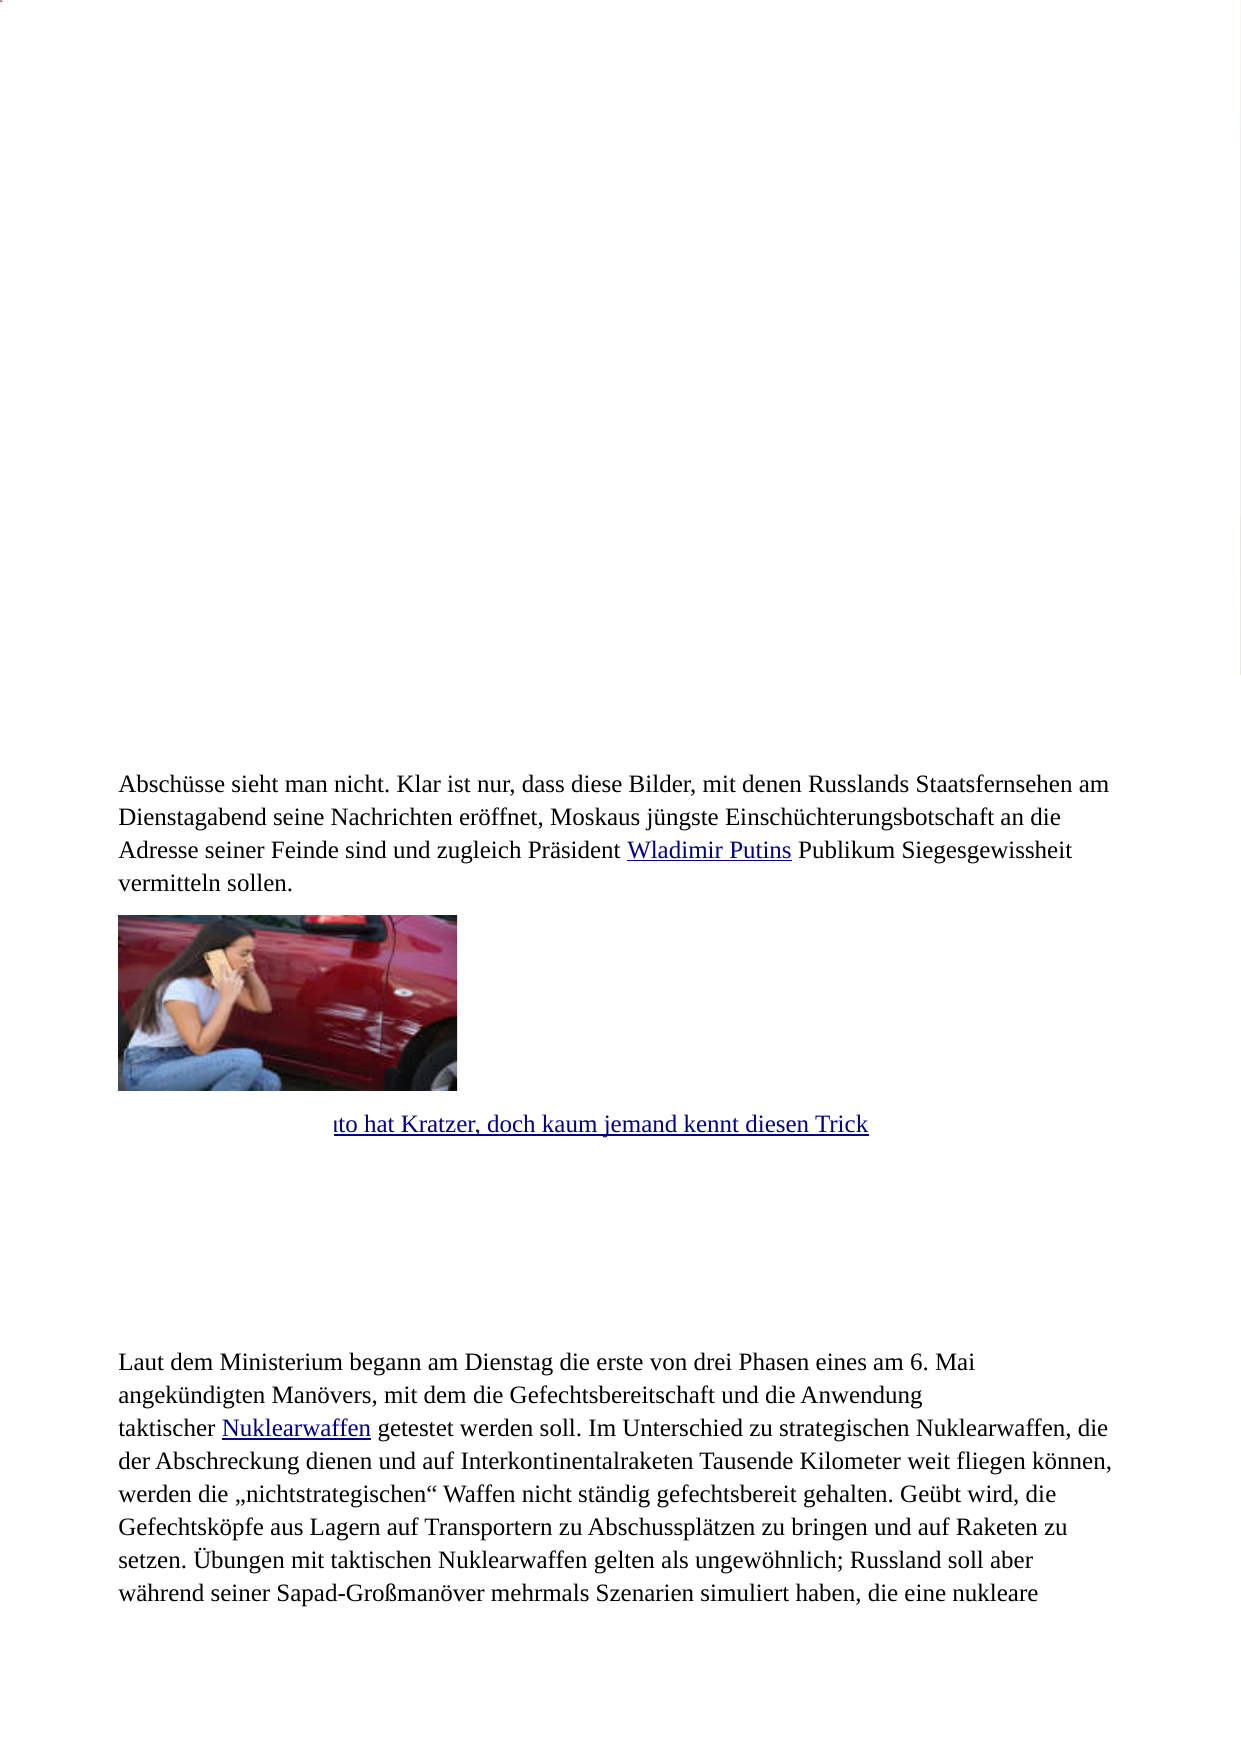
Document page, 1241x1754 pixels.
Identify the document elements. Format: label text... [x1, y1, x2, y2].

text Blau ist der Himmel, die Sonne strahlt, Bäume leuchten in frischem Grün. In dieses Idyll, vermutlich irgendwo in Russlands flachem Süden, schieben sich Militärfahrzeuge, und bald richten sich auf einem Lastwagen Iskander-Raketen auf. Fachleute sind uneins darüber, ob die Raketen, wie bei Übungen üblich, mit Attrappen oder mit echten nuklearen Gefechtsköpfen bestückt sind. Die Bilder des russischen Verteidigungsministeriums sind an entscheidenden Stellen verpixelt, auch Abschüsse sieht man nicht. Klar ist nur, dass diese Bilder, mit denen Russlands Staatsfernsehen am Dienstagabend seine Nachrichten eröffnet, Moskaus jüngste Einschüchterungsbotschaft an die Adresse seiner Feinde sind und zugleich Präsident Wladimir Putins Publikum Siegesgewissheit vermitteln sollen. [118, 767, 1122, 897]
text NanoSparkleJedes Auto hat Kratzer, doch kaum jemand kennt diesen Trick [0, 1109, 1122, 1284]
picture [118, 915, 458, 1091]
text Anzeige [334, 1204, 1122, 1233]
text Laut dem Ministerium begann am Dienstag die erste von drei Phasen eines am 6. Mai angekündigten Manövers, mit dem die Gefechtsbereitschaft und die Anwendung taktischer Nuklearwaffen getestet werden soll. Im Unterschied zu strategischen Nuklearwaffen, die der Abschreckung dienen und auf Interkontinentalraketen Tausende Kilometer weit fliegen können, werden die „nichtstrategischen“ Waffen nicht ständig gefechtsbereit gehalten. Geübt wird, die Gefechtsköpfe aus Lagern auf Transportern zu Abschussplätzen zu bringen und auf Raketen zu setzen. Übungen mit taktischen Nuklearwaffen gelten als ungewöhnlich; Russland soll aber während seiner Sapad-Großmanöver mehrmals Szenarien simuliert haben, die eine nukleare [118, 1347, 1122, 1607]
